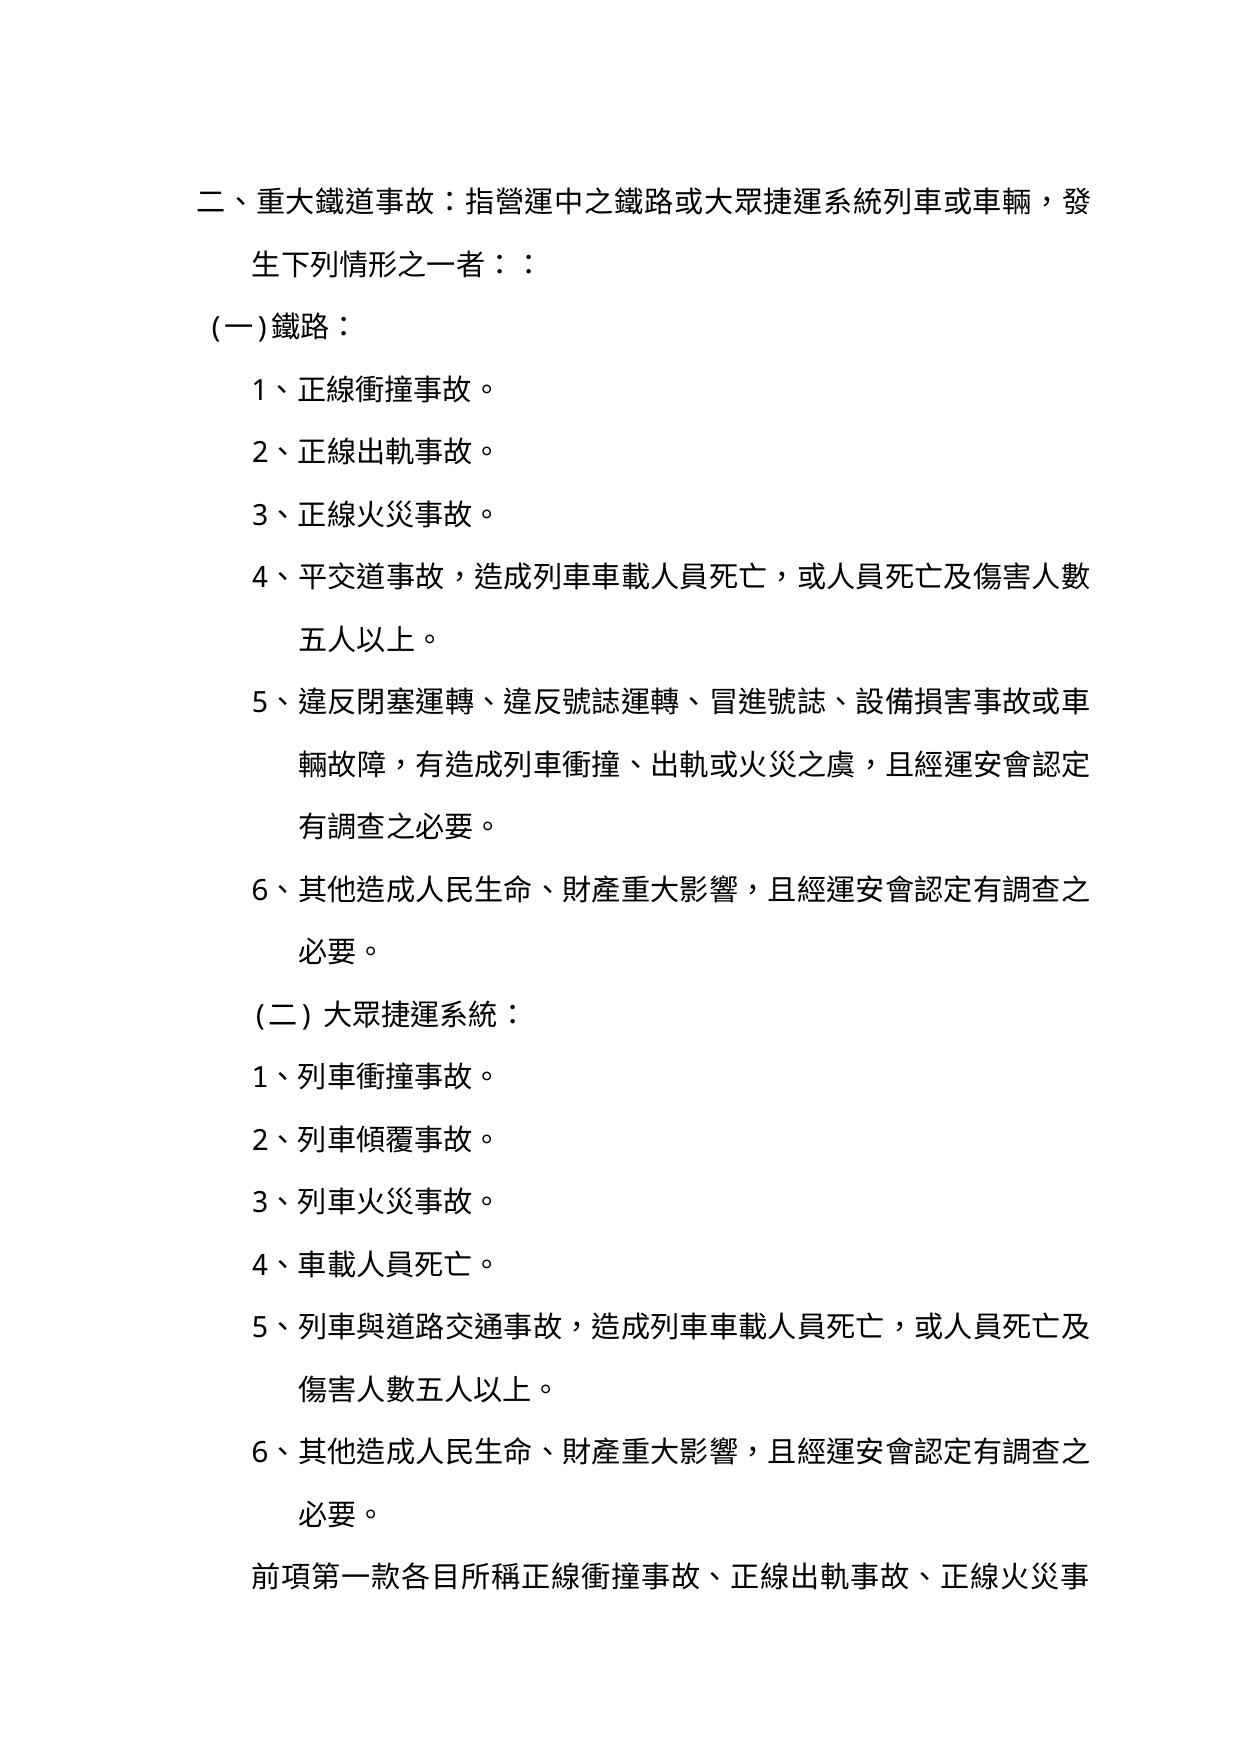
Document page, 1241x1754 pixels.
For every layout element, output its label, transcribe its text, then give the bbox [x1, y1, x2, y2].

text 5、列車與道路交通事故，造成列車車載人員死亡，或人員死亡及傷害人數五人以上。 [251, 1283, 1092, 1408]
text (一)鐵路： [207, 283, 1092, 346]
text 3、正線火災事故。 [251, 471, 1092, 533]
text (二) 大眾捷運系統： [251, 971, 1092, 1033]
text 2、列車傾覆事故。 [251, 1096, 1092, 1158]
text 3、列車火災事故。 [251, 1158, 1092, 1221]
text 1、列車衝撞事故。 [251, 1033, 1092, 1096]
text 6、其他造成人民生命、財產重大影響，且經運安會認定有調查之必要。 [251, 846, 1092, 971]
text 前項第一款各目所稱正線衝撞事故、正線出軌事故、正線火災事 [251, 1533, 1092, 1596]
text 4、平交道事故，造成列車車載人員死亡，或人員死亡及傷害人數五人以上。 [251, 533, 1092, 658]
text 二、重大鐵道事故：指營運中之鐵路或大眾捷運系統列車或車輛，發生下列情形之一者：： [177, 158, 1092, 283]
text 6、其他造成人民生命、財產重大影響，且經運安會認定有調查之必要。 [251, 1408, 1092, 1533]
text 2、正線出軌事故。 [251, 408, 1092, 471]
text 5、違反閉塞運轉、違反號誌運轉、冒進號誌、設備損害事故或車輛故障，有造成列車衝撞、出軌或火災之虞，且經運安會認定有調查之必要。 [251, 658, 1092, 846]
text 4、車載人員死亡。 [251, 1221, 1092, 1283]
text 1、正線衝撞事故。 [251, 346, 1092, 408]
